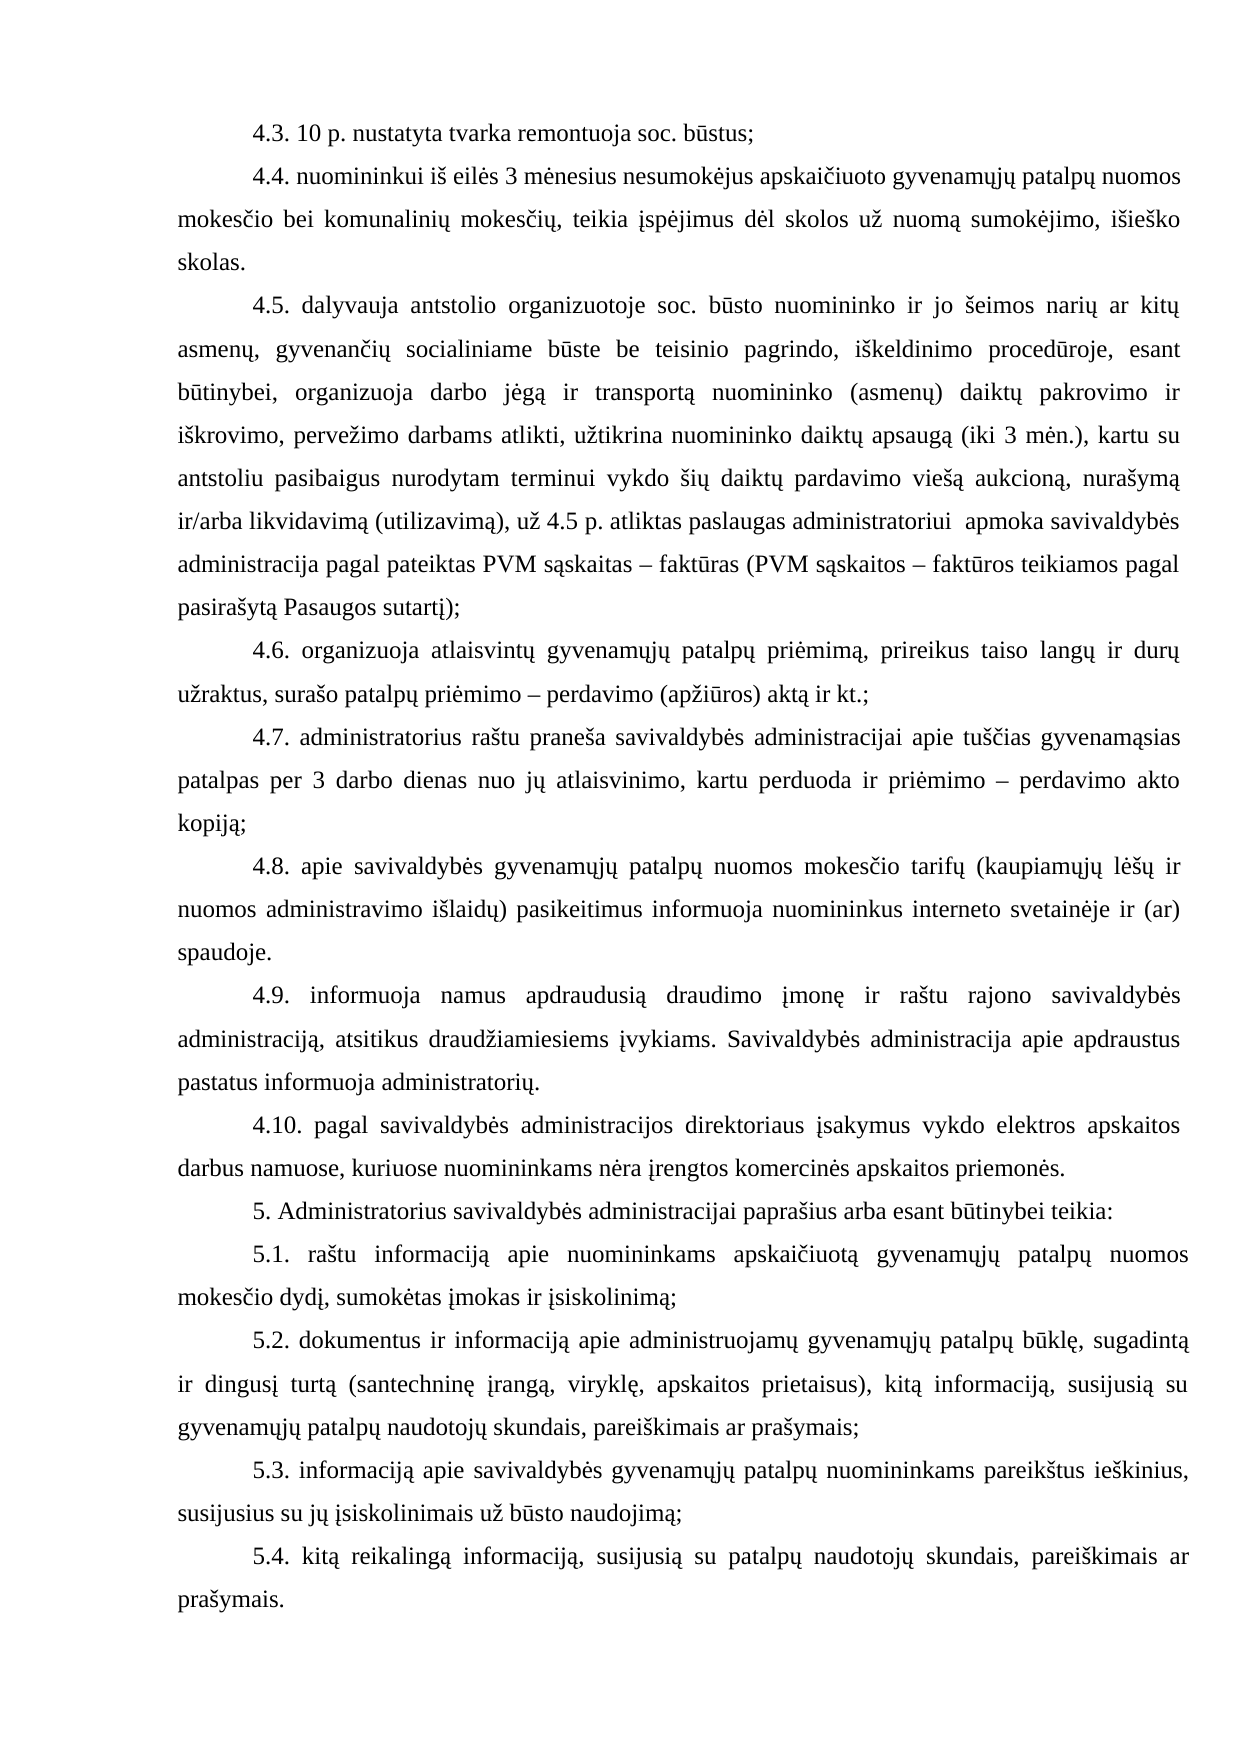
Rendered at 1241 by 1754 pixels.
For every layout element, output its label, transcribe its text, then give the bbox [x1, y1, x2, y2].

text 5.3. informaciją apie savivaldybės gyvenamųjų patalpų nuomininkams pareikštus ieškinius, susijusius su jų įsiskolinimais už būsto naudojimą; [177, 1455, 1190, 1527]
text 4.7. administratorius raštu praneša savivaldybės administracijai apie tuščias gyvenamąsias patalpas per 3 darbo dienas nuo jų atlaisvinimo, kartu perduoda ir priėmimo – perdavimo akto kopiją; [177, 722, 1181, 837]
text 4.4. nuomininkui iš eilės 3 mėnesius nesumokėjus apskaičiuoto gyvenamųjų patalpų nuomos mokesčio bei komunalinių mokesčių, teikia įspėjimus dėl skolos už nuomą sumokėjimo, išieško skolas. [177, 161, 1181, 276]
text 4.9. informuoja namus apdraudusią draudimo įmonę ir raštu rajono savivaldybės administraciją, atsitikus draudžiamiesiems įvykiams. Savivaldybės administracija apie apdraustus pastatus informuoja administratorių. [177, 981, 1181, 1096]
text 4.10. pagal savivaldybės administracijos direktoriaus įsakymus vykdo elektros apskaitos darbus namuose, kuriuose nuomininkams nėra įrengtos komercinės apskaitos priemonės. [177, 1110, 1181, 1182]
text 4.3. 10 p. nustatyta tvarka remontuoja soc. būstus; [177, 118, 1181, 147]
text 4.5. dalyvauja antstolio organizuotoje soc. būsto nuomininko ir jo šeimos narių ar kitų asmenų, gyvenančių socialiniame būste be teisinio pagrindo, iškeldinimo procedūroje, esant būtinybei, organizuoja darbo jėgą ir transportą nuomininko (asmenų) daiktų pakrovimo ir iškrovimo, pervežimo darbams atlikti, užtikrina nuomininko daiktų apsaugą (iki 3 mėn.), kartu su antstoliu pasibaigus nurodytam terminui vykdo šių daiktų pardavimo viešą aukcioną, nurašymą ir/arba likvidavimą (utilizavimą), už 4.5 p. atliktas paslaugas administratoriui apmoka savivaldybės administracija pagal pateiktas PVM sąskaitas – faktūras (PVM sąskaitos – faktūros teikiamos pagal pasirašytą Pasaugos sutartį); [177, 291, 1181, 621]
text 5.2. dokumentus ir informaciją apie administruojamų gyvenamųjų patalpų būklę, sugadintą ir dingusį turtą (santechninę įrangą, viryklę, apskaitos prietaisus), kitą informaciją, susijusią su gyvenamųjų patalpų naudotojų skundais, pareiškimais ar prašymais; [177, 1326, 1190, 1441]
text 4.8. apie savivaldybės gyvenamųjų patalpų nuomos mokesčio tarifų (kaupiamųjų lėšų ir nuomos administravimo išlaidų) pasikeitimus informuoja nuomininkus interneto svetainėje ir (ar) spaudoje. [177, 851, 1181, 966]
text 5.4. kitą reikalingą informaciją, susijusią su patalpų naudotojų skundais, pareiškimais ar prašymais. [177, 1541, 1190, 1613]
text 4.6. organizuoja atlaisvintų gyvenamųjų patalpų priėmimą, prireikus taiso langų ir durų užraktus, surašo patalpų priėmimo – perdavimo (apžiūros) aktą ir kt.; [177, 636, 1181, 707]
text 5. Administratorius savivaldybės administracijai paprašius arba esant būtinybei teikia: [177, 1196, 1190, 1225]
text 5.1. raštu informaciją apie nuomininkams apskaičiuotą gyvenamųjų patalpų nuomos mokesčio dydį, sumokėtas įmokas ir įsiskolinimą; [177, 1239, 1190, 1311]
